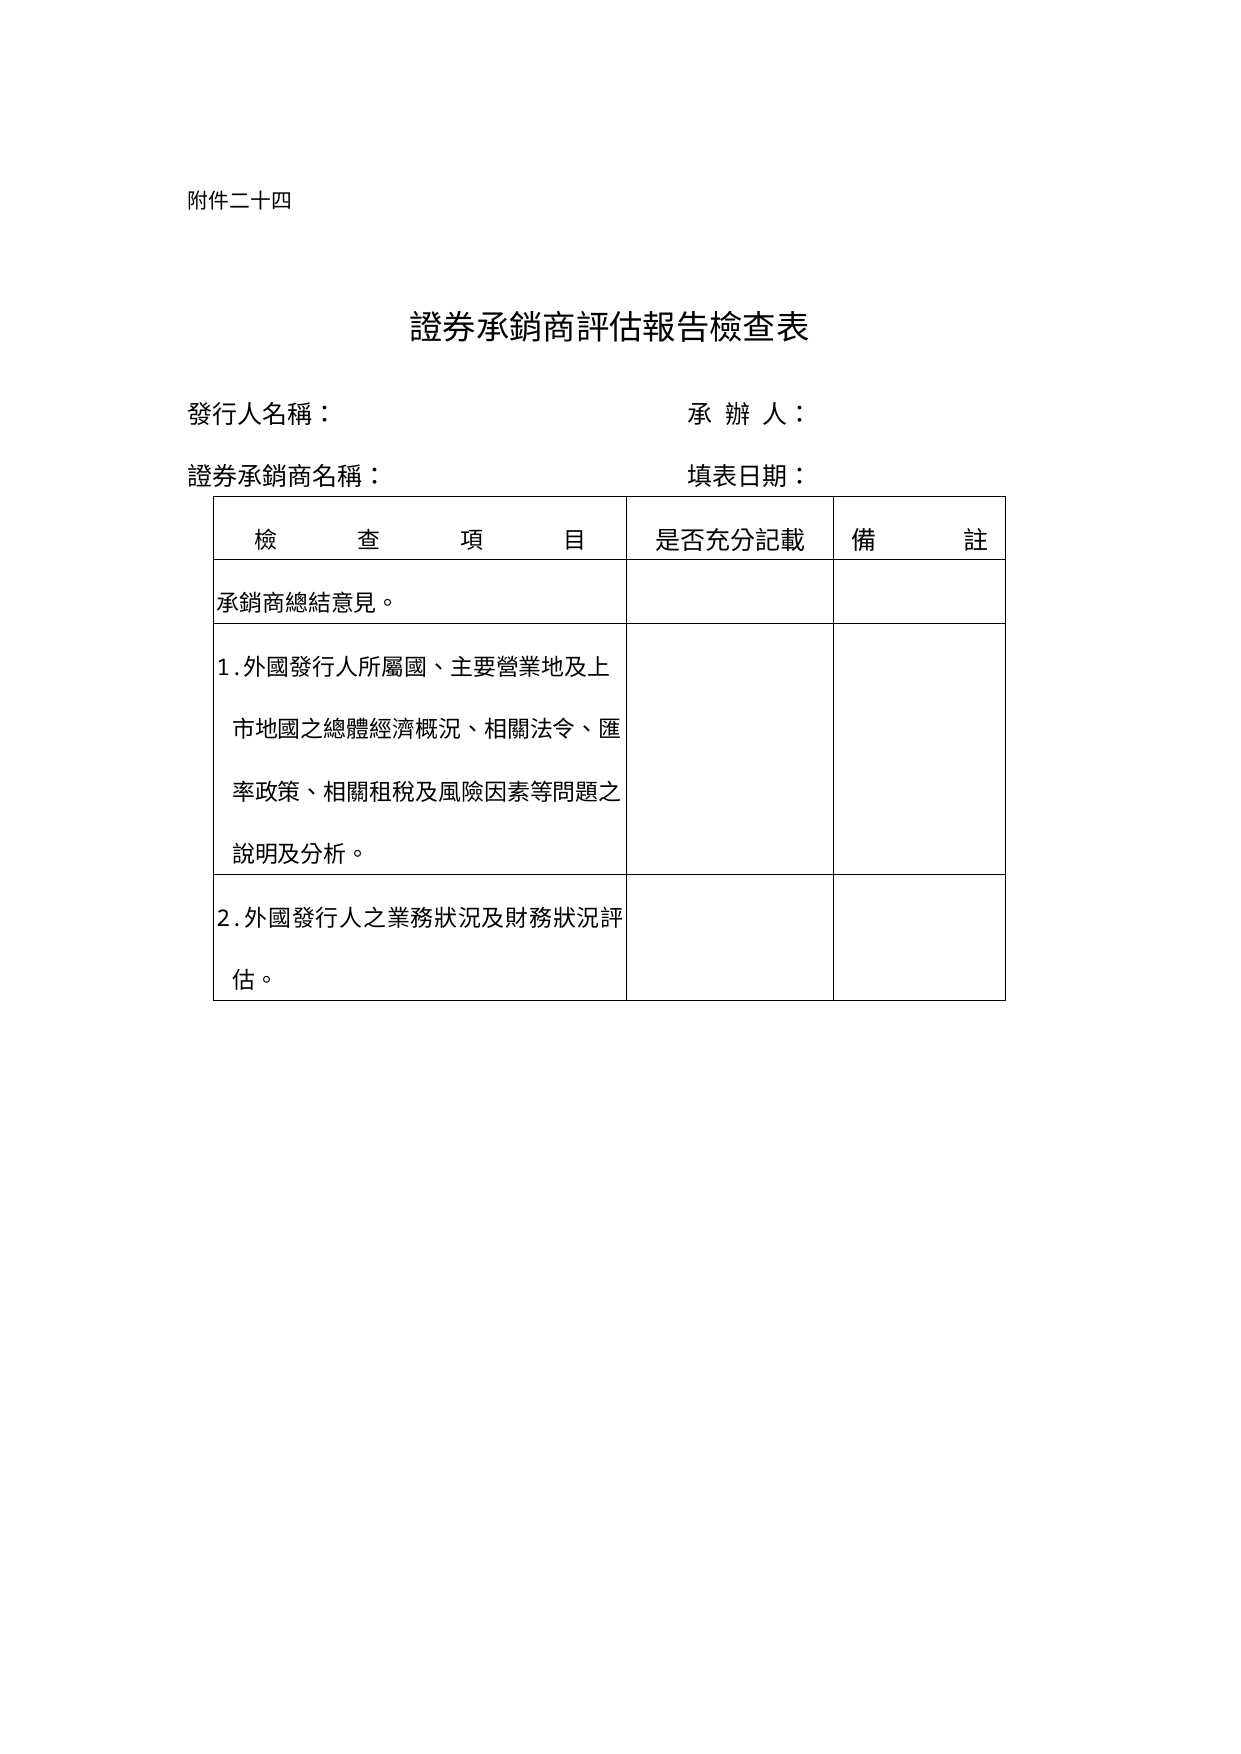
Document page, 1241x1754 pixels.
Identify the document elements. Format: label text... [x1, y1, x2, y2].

table_cell [834, 875, 1005, 1000]
table_header 備 註 [834, 497, 1005, 559]
text 發行人名稱： 承 辦 人： [187, 371, 1031, 433]
table_header 檢 查 項 目 [214, 497, 626, 559]
table_cell 1.外國發行人所屬國、主要營業地及上市地國之總體經濟概況、相關法令、匯率政策、相關租稅及風險因素等問題之說明及分析。 [214, 624, 626, 874]
table_cell 2.外國發行人之業務狀況及財務狀況評估。 [214, 875, 626, 1000]
text 證券承銷商名稱： 填表日期： [187, 433, 1031, 496]
table_cell [627, 560, 833, 623]
text 證券承銷商評估報告檢查表 [187, 283, 1031, 346]
text 附件二十四 [187, 158, 1031, 221]
table_cell [834, 560, 1005, 623]
table_cell [834, 624, 1005, 874]
table_cell [627, 624, 833, 874]
table_cell 承銷商總結意見。 [214, 560, 626, 623]
table_cell [627, 875, 833, 1000]
table_header 是否充分記載 [627, 497, 833, 559]
